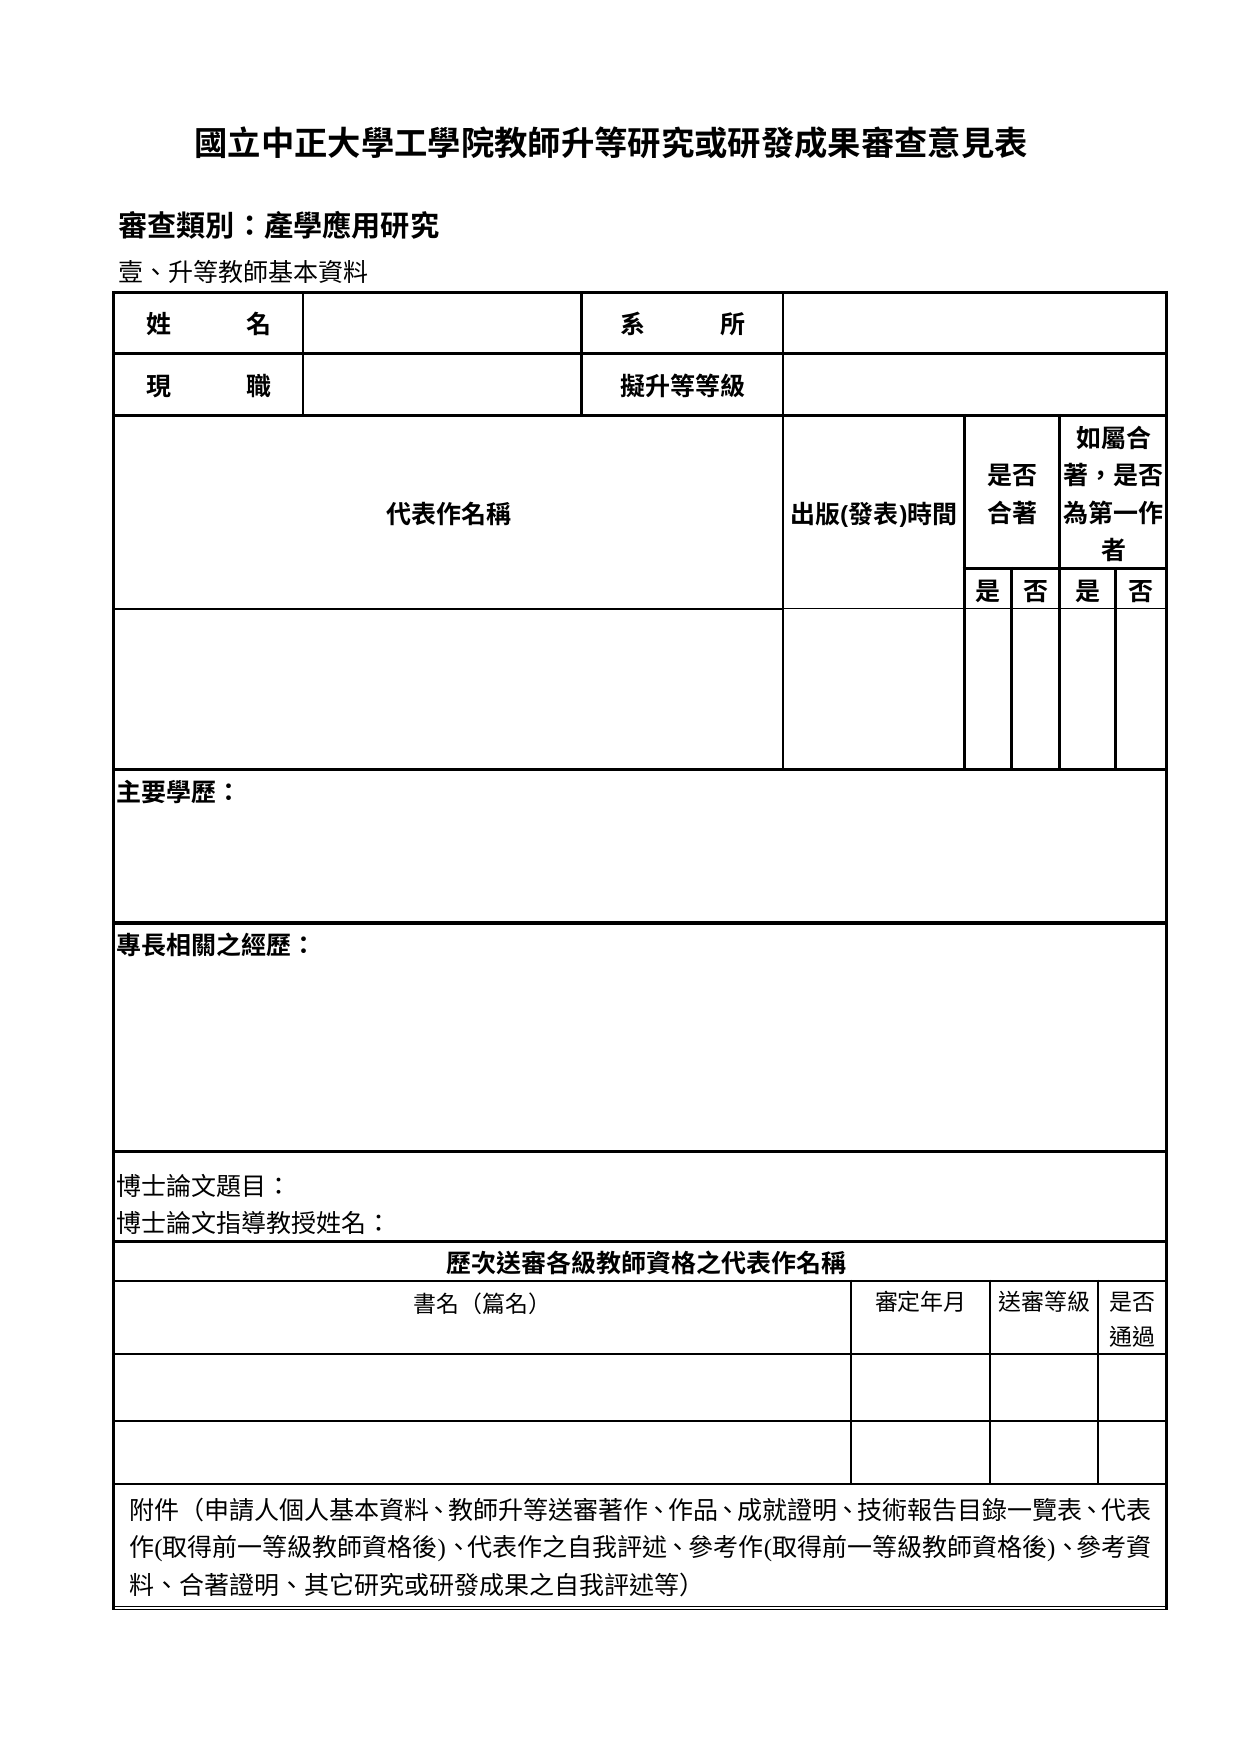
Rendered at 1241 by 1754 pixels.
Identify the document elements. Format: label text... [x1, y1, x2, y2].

table_cell 博士論文題目： 博士論文指導教授姓名： [115, 1153, 1165, 1240]
table_cell 是 [1061, 570, 1114, 607]
table_header 姓 名 [115, 294, 302, 352]
table_cell [115, 1422, 850, 1483]
table_cell [1099, 1422, 1165, 1483]
table_cell 是 [966, 570, 1010, 607]
table_header 系 所 [583, 294, 782, 352]
table_cell [852, 1355, 989, 1420]
table_cell [852, 1422, 989, 1483]
table_cell [966, 609, 1010, 768]
table_cell 審定年月 [852, 1282, 989, 1352]
table_cell 否 [1013, 570, 1058, 607]
table_cell 歷次送審各級教師資格之代表作名稱 [115, 1243, 1165, 1279]
table_cell 專長相關之經歷： [115, 925, 1165, 1149]
table_cell 現 職 [115, 355, 302, 414]
table_cell [115, 610, 782, 768]
table_cell [991, 1422, 1097, 1483]
table_cell 代表作名稱 [115, 417, 782, 607]
text 壹、升等教師基本資料 [118, 245, 1122, 291]
table_cell 否 [1117, 570, 1165, 607]
text 國立中正大學工學院教師升等研究或研發成果審查意見表 [118, 117, 1103, 165]
table_cell 書名（篇名） [115, 1282, 850, 1352]
table_header [784, 294, 1165, 352]
table_cell [1117, 609, 1165, 768]
table_cell [304, 355, 580, 414]
table_cell 送審等級 [991, 1282, 1097, 1352]
table_cell 出版(發表)時間 [784, 417, 963, 607]
table_cell [1099, 1355, 1165, 1420]
table_cell 附件（申請人個人基本資料、教師升等送審著作、作品、成就證明、技術報告目錄一覽表、代表作(取得前一等級教師資格後)、代表作之自我評述、參考作(取得前一等級教師資格後)、參考資料、合著證明、其它研究或研發成果之自我評述等） [115, 1485, 1165, 1606]
table_cell [115, 1355, 850, 1420]
table_cell 是否通過 [1099, 1282, 1165, 1352]
table_cell [1013, 609, 1058, 768]
table_cell [1061, 609, 1114, 768]
table_cell 擬升等等級 [583, 355, 782, 414]
table_header [304, 294, 580, 352]
table_cell [991, 1355, 1097, 1420]
table_cell 主要學歷： [115, 771, 1165, 921]
text 審查類別：產學應用研究 [118, 203, 1122, 245]
table_cell [784, 609, 963, 768]
table_cell 是否 合著 [966, 417, 1058, 567]
table_cell [784, 355, 1165, 414]
table_cell 如屬合著，是否為第一作者 [1061, 417, 1165, 567]
